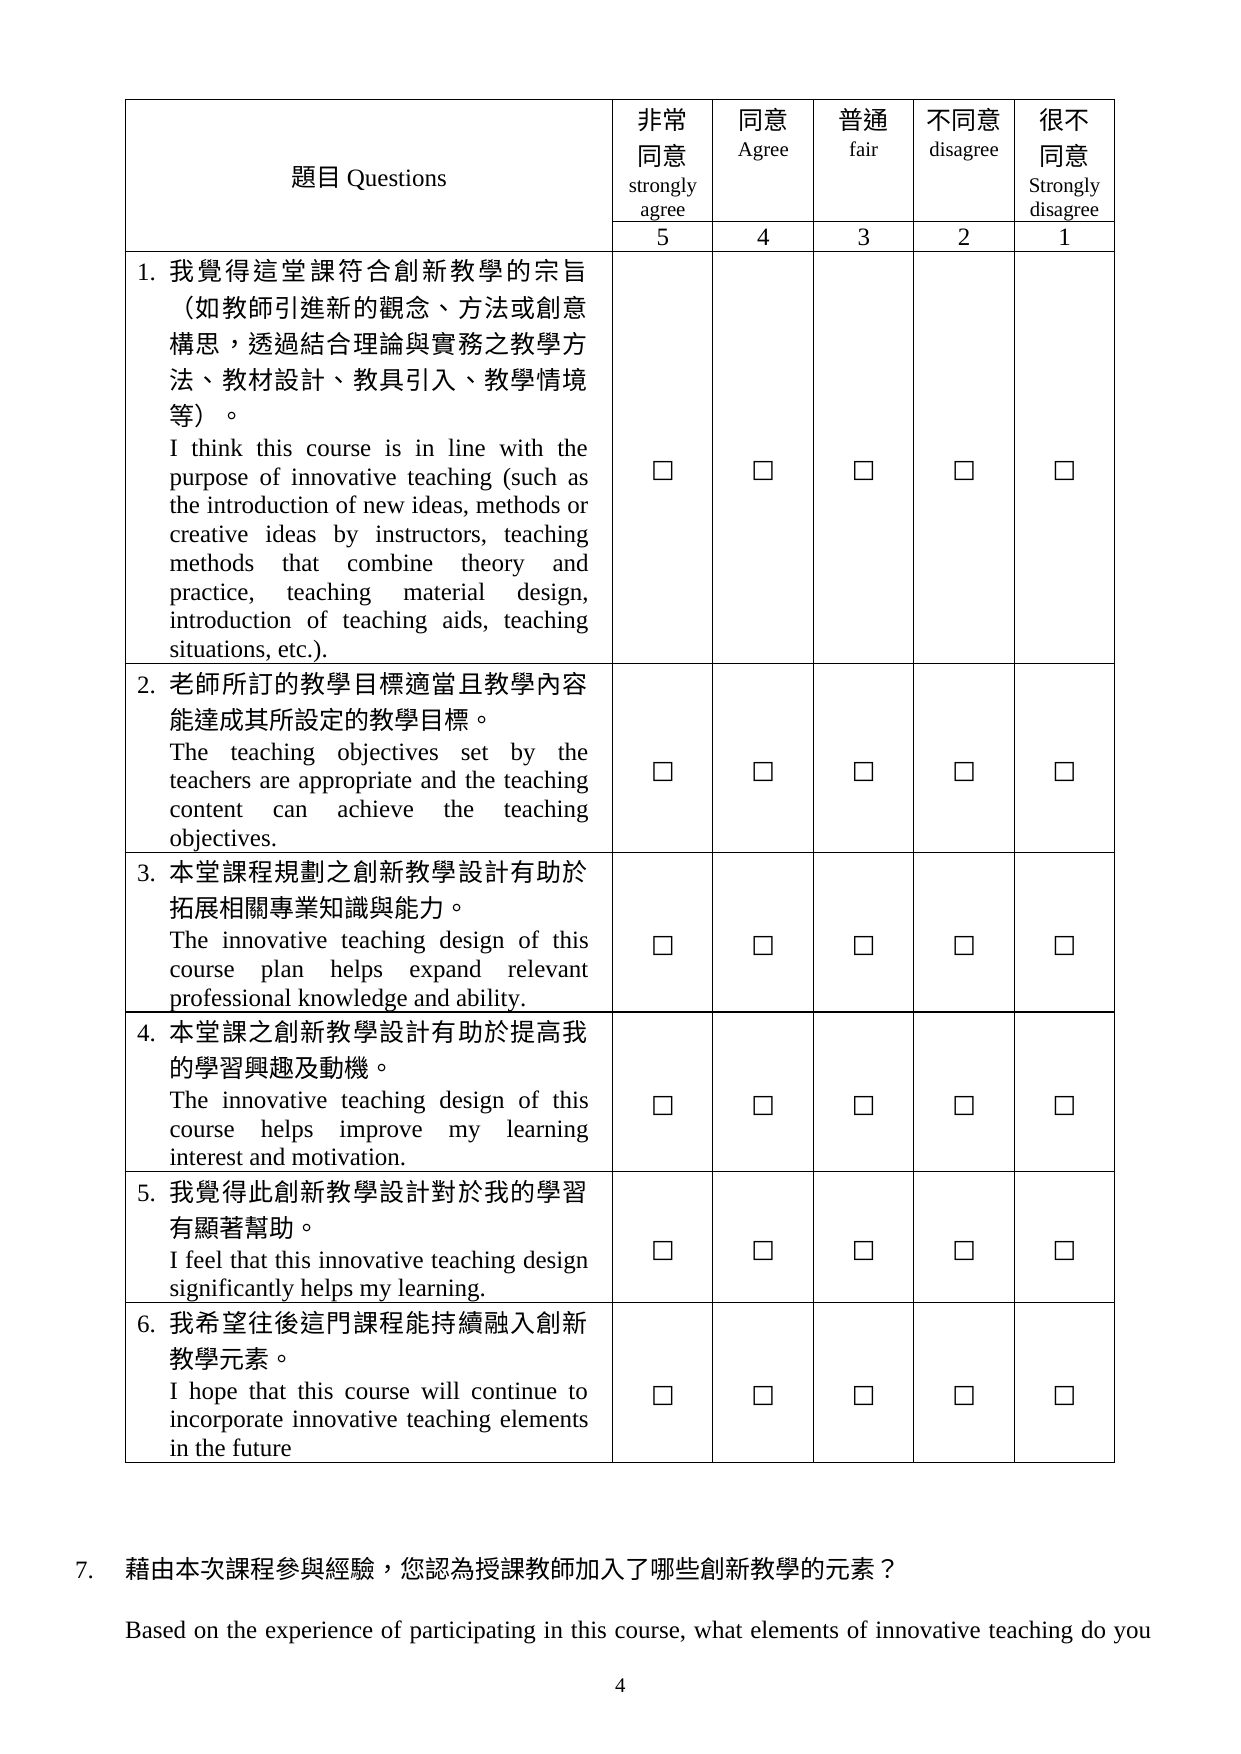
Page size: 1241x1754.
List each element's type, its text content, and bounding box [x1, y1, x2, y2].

table_cell □ [914, 252, 1014, 663]
table_cell □ [713, 853, 813, 1011]
table_cell □ [914, 1303, 1014, 1462]
table_cell □ [613, 1172, 712, 1302]
table_cell 老師所訂的教學目標適當且教學內容能達成其所設定的教學目標。 The teaching objectives set by the teachers are appropriate and the teaching content can achieve the teaching objectives. [126, 664, 612, 852]
table_cell 4 [713, 222, 813, 251]
table_cell □ [814, 1013, 913, 1171]
table_cell □ [613, 664, 712, 852]
table_cell 3 [814, 222, 913, 251]
table_cell 我覺得這堂課符合創新教學的宗旨（如教師引進新的觀念、方法或創意構思，透過結合理論與實務之教學方法、教材設計、教具引入、教學情境等）。 I think this course is in line with the purpose of innovative teaching (such as the introduction of new ideas, methods or creative ideas by instructors, teaching methods that combine theory and practice, teaching material design, introduction of teaching aids, teaching situations, etc.). [126, 252, 612, 663]
table_cell □ [613, 853, 712, 1011]
table_cell 我覺得此創新教學設計對於我的學習有顯著幫助。 I feel that this innovative teaching design significantly helps my learning. [126, 1172, 612, 1302]
table_cell □ [814, 1303, 913, 1462]
table_cell □ [1015, 664, 1114, 852]
table_header 非常 同意strongly agree [613, 100, 712, 221]
table_header 不同意 disagree [914, 100, 1014, 221]
table_cell □ [1015, 1172, 1114, 1302]
list 藉由本次課程參與經驗，您認為授課教師加入了哪些創新教學的元素？ [75, 1526, 1153, 1588]
table_header 同意 Agree [713, 100, 813, 221]
table_cell □ [713, 1172, 813, 1302]
table_cell 我希望往後這門課程能持續融入創新教學元素。 I hope that this course will continue to incorporate innovative teaching elements in the future [126, 1303, 612, 1462]
text Based on the experience of participating in this course, what elements of innovative teaching do you [125, 1588, 1153, 1651]
table_cell 1 [1015, 222, 1114, 251]
table_header 題目Questions [126, 100, 612, 251]
table_cell □ [914, 664, 1014, 852]
table_cell □ [814, 1172, 913, 1302]
table_cell □ [713, 252, 813, 663]
table_cell □ [713, 664, 813, 852]
table_cell □ [914, 1013, 1014, 1171]
table_cell □ [613, 252, 712, 663]
table_cell □ [914, 1172, 1014, 1302]
table_cell 5 [613, 222, 712, 251]
table_cell □ [613, 1013, 712, 1171]
table_cell 本堂課之創新教學設計有助於提高我的學習興趣及動機。 The innovative teaching design of this course helps improve my learning interest and motivation. [126, 1013, 612, 1171]
table_cell □ [914, 853, 1014, 1011]
table_cell □ [1015, 1013, 1114, 1171]
table_header 普通 fair [814, 100, 913, 221]
table_cell □ [814, 853, 913, 1011]
table_cell □ [1015, 252, 1114, 663]
table_header 很不 同意 Strongly disagree [1015, 100, 1114, 221]
table_cell □ [814, 252, 913, 663]
table_cell □ [814, 664, 913, 852]
table_cell 2 [914, 222, 1014, 251]
table_cell □ [613, 1303, 712, 1462]
table_cell □ [713, 1013, 813, 1171]
table_cell 本堂課程規劃之創新教學設計有助於拓展相關專業知識與能力。 The innovative teaching design of this course plan helps expand relevant professional knowledge and ability. [126, 853, 612, 1011]
table_cell □ [713, 1303, 813, 1462]
table_cell □ [1015, 1303, 1114, 1462]
table_cell □ [1015, 853, 1114, 1011]
